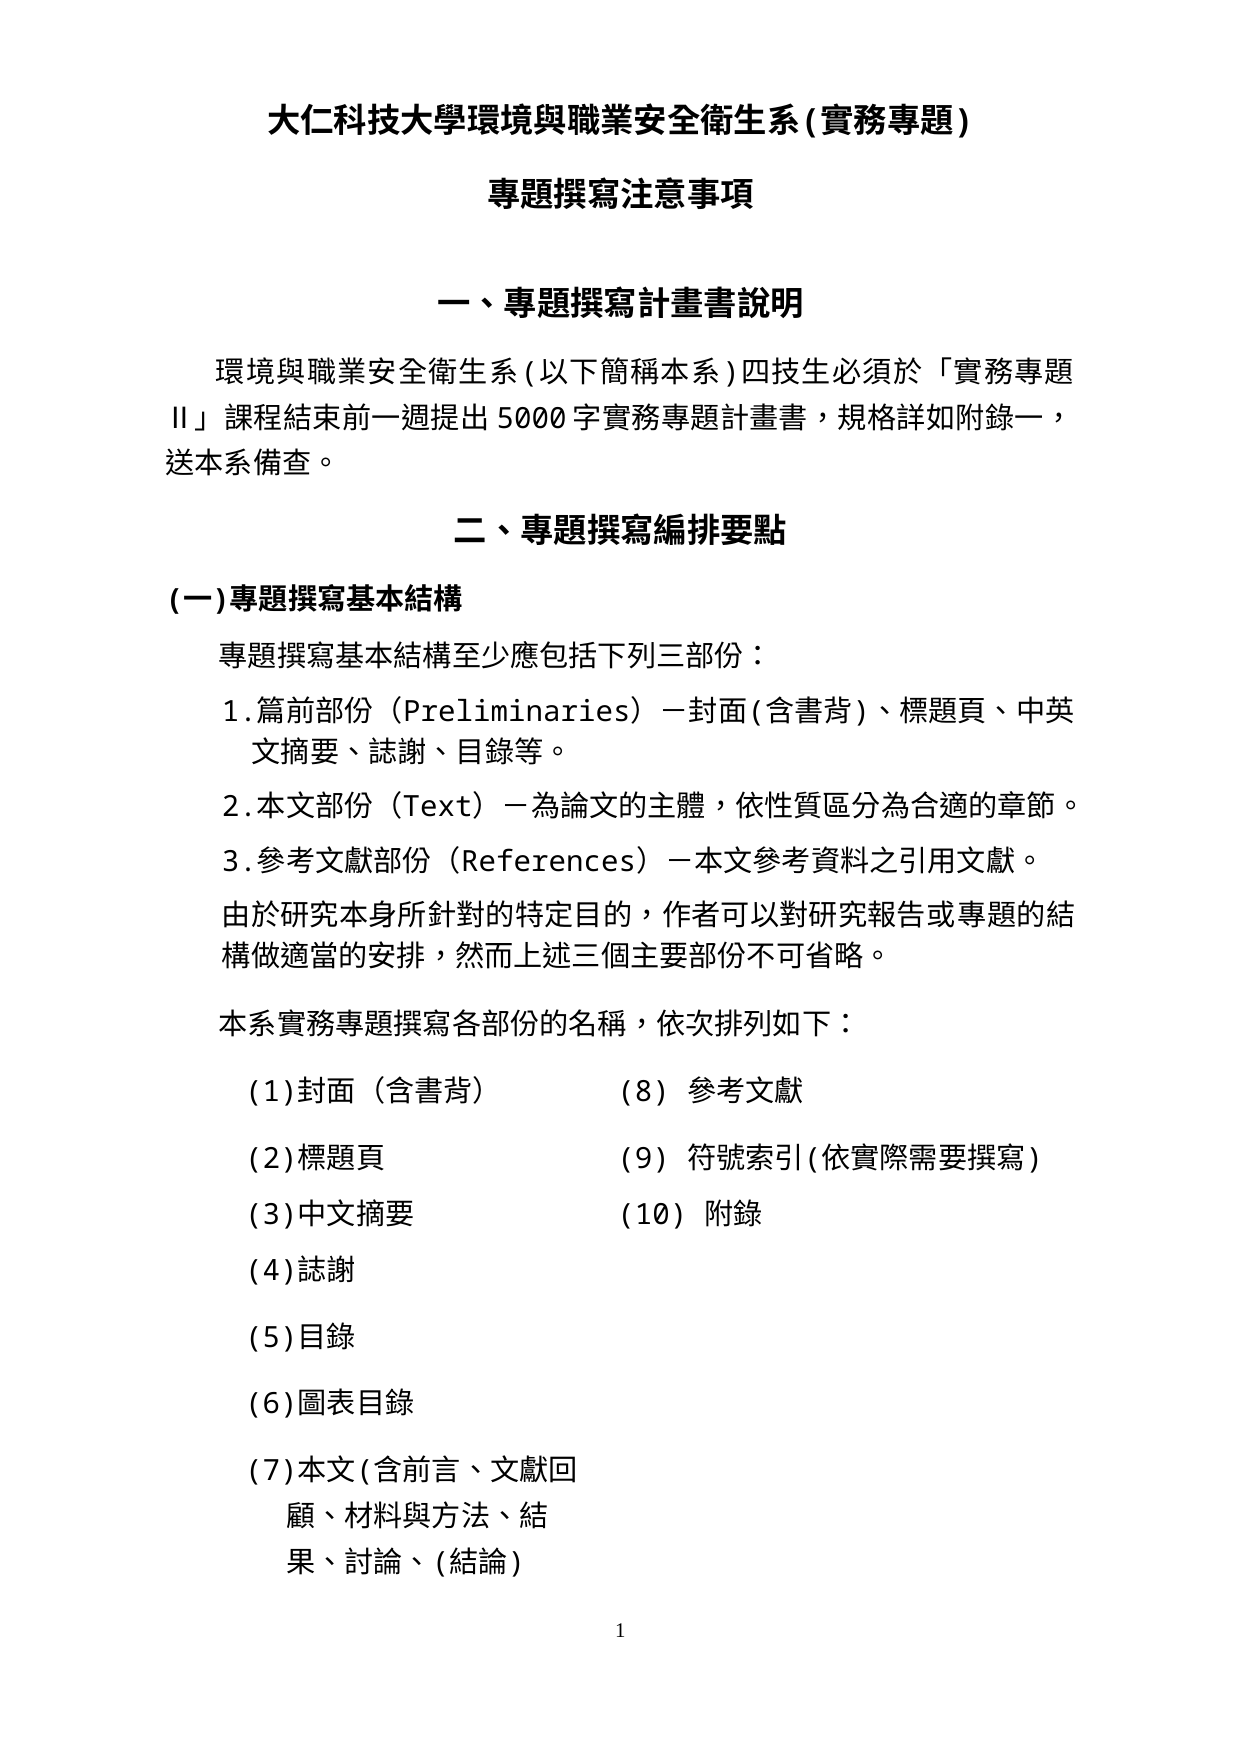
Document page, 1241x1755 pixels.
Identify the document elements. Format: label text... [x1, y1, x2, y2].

table_cell (7)本文(含前言、文獻回顧、材料與方法、結果、討論、(結論) [225, 1434, 597, 1592]
table_cell [597, 1367, 1068, 1433]
table_cell (4)誌謝 [225, 1234, 597, 1300]
table_cell (3)中文摘要 [225, 1188, 597, 1233]
table_header (8) 參考文獻 [597, 1054, 1068, 1121]
table_cell (2)標題頁 [225, 1121, 597, 1188]
text 環境與職業安全衛生系(以下簡稱本系)四技生必須於「實務專題Ⅱ」課程結束前一週提出5000字實務專題計畫書，規格詳如附錄一，送本系備查。 [165, 346, 1075, 483]
text 專題撰寫基本結構至少應包括下列三部份： [218, 629, 1075, 675]
text 1.篇前部份（Preliminaries）－封面(含書背)、標題頁、中英文摘要、誌謝、目錄等。 [222, 688, 1075, 771]
text (一)專題撰寫基本結構 [165, 573, 1075, 619]
table_cell [597, 1300, 1068, 1367]
text 二、專題撰寫編排要點 [165, 504, 1075, 552]
table_cell (5)目錄 [225, 1300, 597, 1367]
text 本系實務專題撰寫各部份的名稱，依次排列如下： [218, 998, 1075, 1044]
text 由於研究本身所針對的特定目的，作者可以對研究報告或專題的結構做適當的安排，然而上述三個主要部份不可省略。 [222, 892, 1075, 975]
table_cell (6)圖表目錄 [225, 1367, 597, 1433]
text 2.本文部份（Text）－為論文的主體，依性質區分為合適的章節。 [222, 783, 1075, 825]
table_header (1)封面（含書背） [225, 1054, 597, 1121]
table_cell [597, 1234, 1068, 1300]
text 一、專題撰寫計畫書說明 [165, 277, 1075, 325]
table_cell (9) 符號索引(依實際需要撰寫) [597, 1121, 1068, 1188]
table_cell [597, 1434, 1068, 1592]
text 專題撰寫注意事項 [165, 167, 1075, 216]
text 3.參考文獻部份（References）－本文參考資料之引用文獻。 [222, 838, 1075, 879]
table_cell (10) 附錄 [597, 1188, 1068, 1233]
text 大仁科技大學環境與職業安全衛生系(實務專題) [165, 94, 1075, 142]
